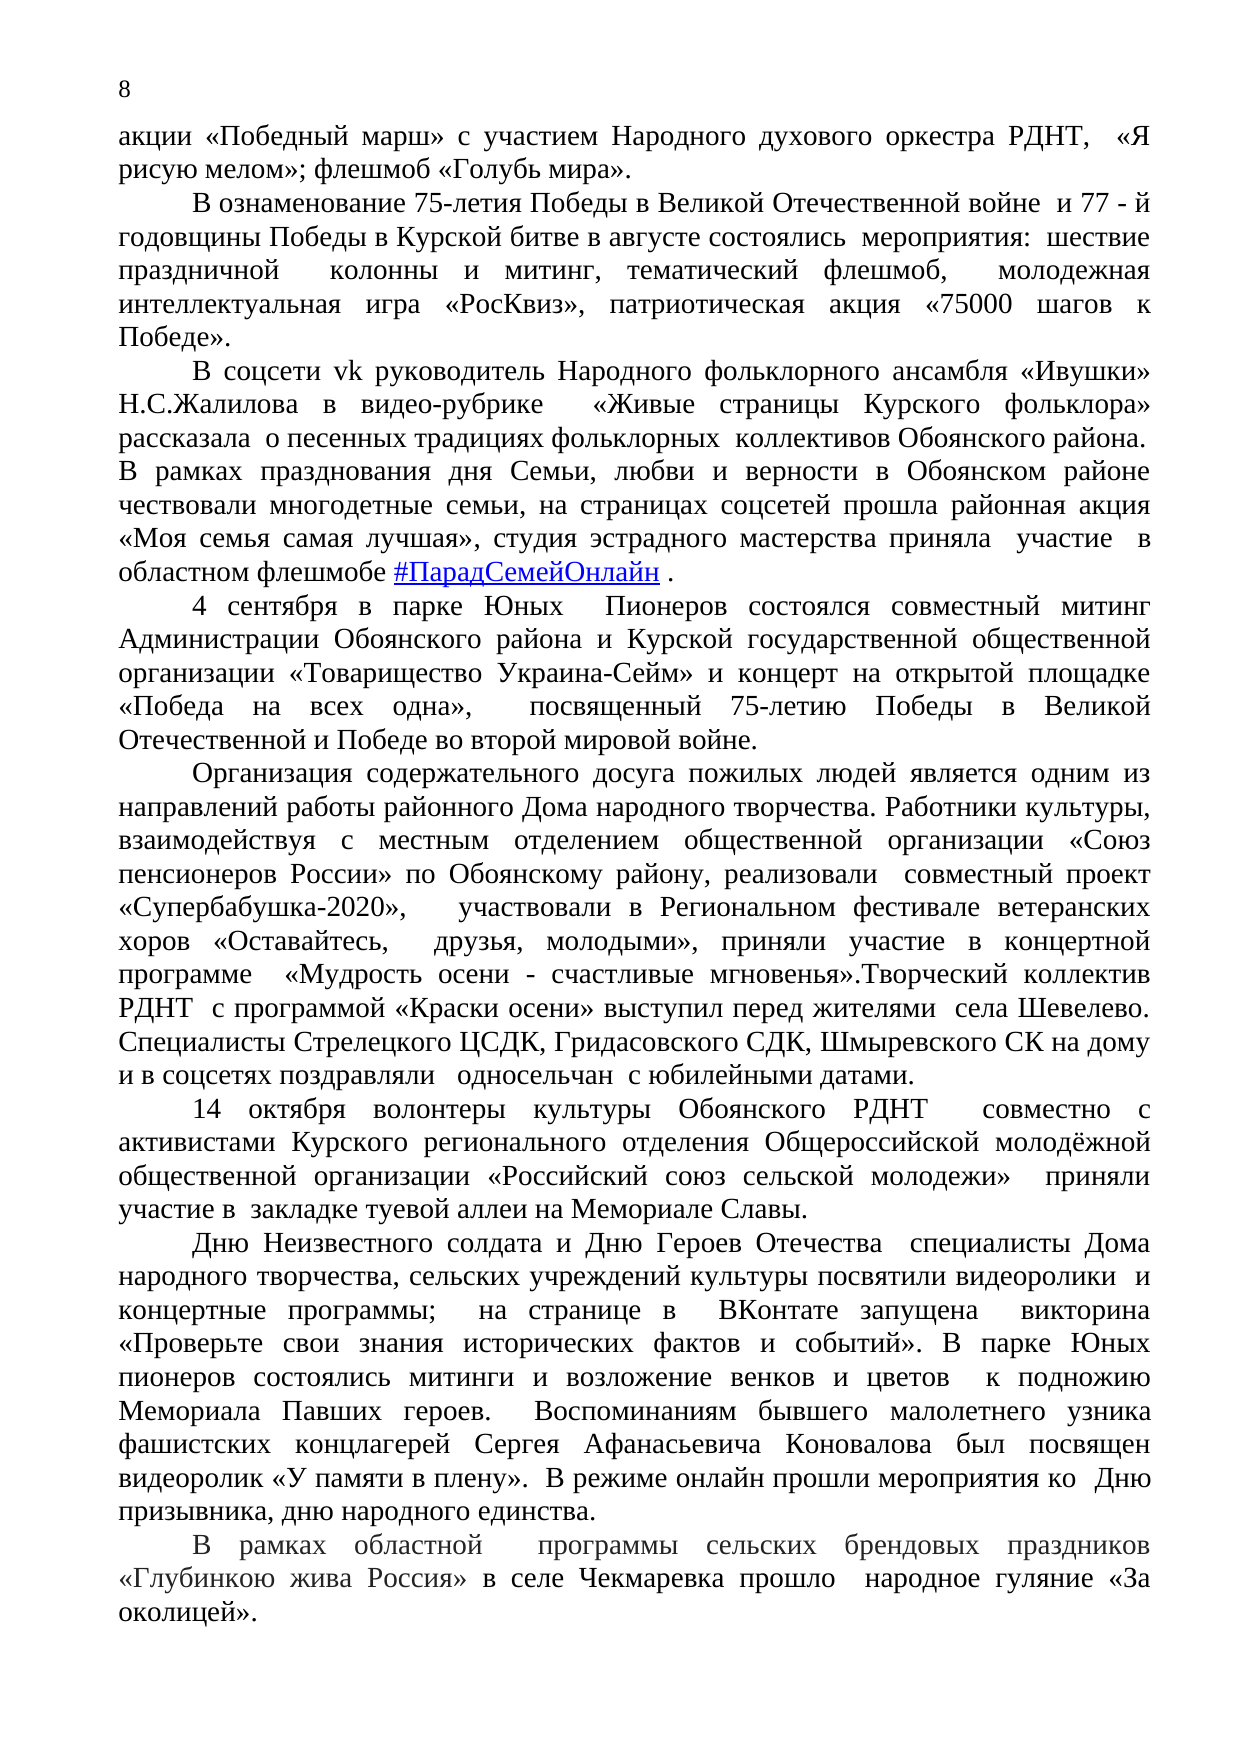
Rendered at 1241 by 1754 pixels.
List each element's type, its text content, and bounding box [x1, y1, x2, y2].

text акции «Победный марш» с участием Народного духового оркестра РДНТ, «Я рисую мелом»; флешмоб «Голубь мира». [118, 118, 1152, 185]
text 14 октября волонтеры культуры Обоянского РДНТ совместно с активистами Курского регионального отделения Общероссийской молодёжной общественной организации «Российский союз сельской молодежи» приняли участие в закладке туевой аллеи на Мемориале Славы. [118, 1091, 1152, 1225]
text Организация содержательного досуга пожилых людей является одним из направлений работы районного Дома народного творчества. Работники культуры, взаимодействуя с местным отделением общественной организации «Союз пенсионеров России» по Обоянскому району, реализовали совместный проект «Супербабушка-2020», участвовали в Региональном фестивале ветеранских хоров «Оставайтесь, друзья, молодыми», приняли участие в концертной программе «Мудрость осени - счастливые мгновенья».Творческий коллектив РДНТ с программой «Краски осени» выступил перед жителями села Шевелево. Специалисты Стрелецкого ЦСДК, Гридасовского СДК, Шмыревского СК на дому и в соцсетях поздравляли односельчан с юбилейными датами. [118, 755, 1152, 1091]
text В рамках областной программы сельских брендовых праздников «Глубинкою жива Россия» в селе Чекмаревка прошло народное гуляние «За околицей». [118, 1527, 1152, 1627]
text 4 сентября в парке Юных Пионеров состоялся совместный митинг Администрации Обоянского района и Курской государственной общественной организации «Товарищество Украина-Сейм» и концерт на открытой площадке «Победа на всех одна», посвященный 75-летию Победы в Великой Отечественной и Победе во второй мировой войне. [118, 588, 1152, 755]
text Дню Неизвестного солдата и Дню Героев Отечества специалисты Дома народного творчества, сельских учреждений культуры посвятили видеоролики и концертные программы; на странице в ВКонтате запущена викторина «Проверьте свои знания исторических фактов и событий». В парке Юных пионеров состоялись митинги и возложение венков и цветов к подножию Мемориала Павших героев. Воспоминаниям бывшего малолетнего узника фашистских концлагерей Сергея Афанасьевича Коновалова был посвящен видеоролик «У памяти в плену». В режиме онлайн прошли мероприятия ко Дню призывника, дню народного единства. [118, 1225, 1152, 1527]
text В рамках празднования дня Семьи, любви и верности в Обоянском районе чествовали многодетные семьи, на страницах соцсетей прошла районная акция «Моя семья самая лучшая», студия эстрадного мастерства приняла участие в областном флешмобе #ПарадСемейОнлайн . [118, 453, 1152, 588]
text В ознаменование 75-летия Победы в Великой Отечественной войне и 77 - й годовщины Победы в Курской битве в августе состоялись мероприятия: шествие праздничной колонны и митинг, тематический флешмоб, молодежная интеллектуальная игра «РосКвиз», патриотическая акция «75000 шагов к Победе». [118, 185, 1152, 353]
text В соцсети vk руководитель Народного фольклорного ансамбля «Ивушки» Н.С.Жалилова в видео-рубрике «Живые страницы Курского фольклора» рассказала о песенных традициях фольклорных коллективов Обоянского района. [118, 353, 1152, 453]
